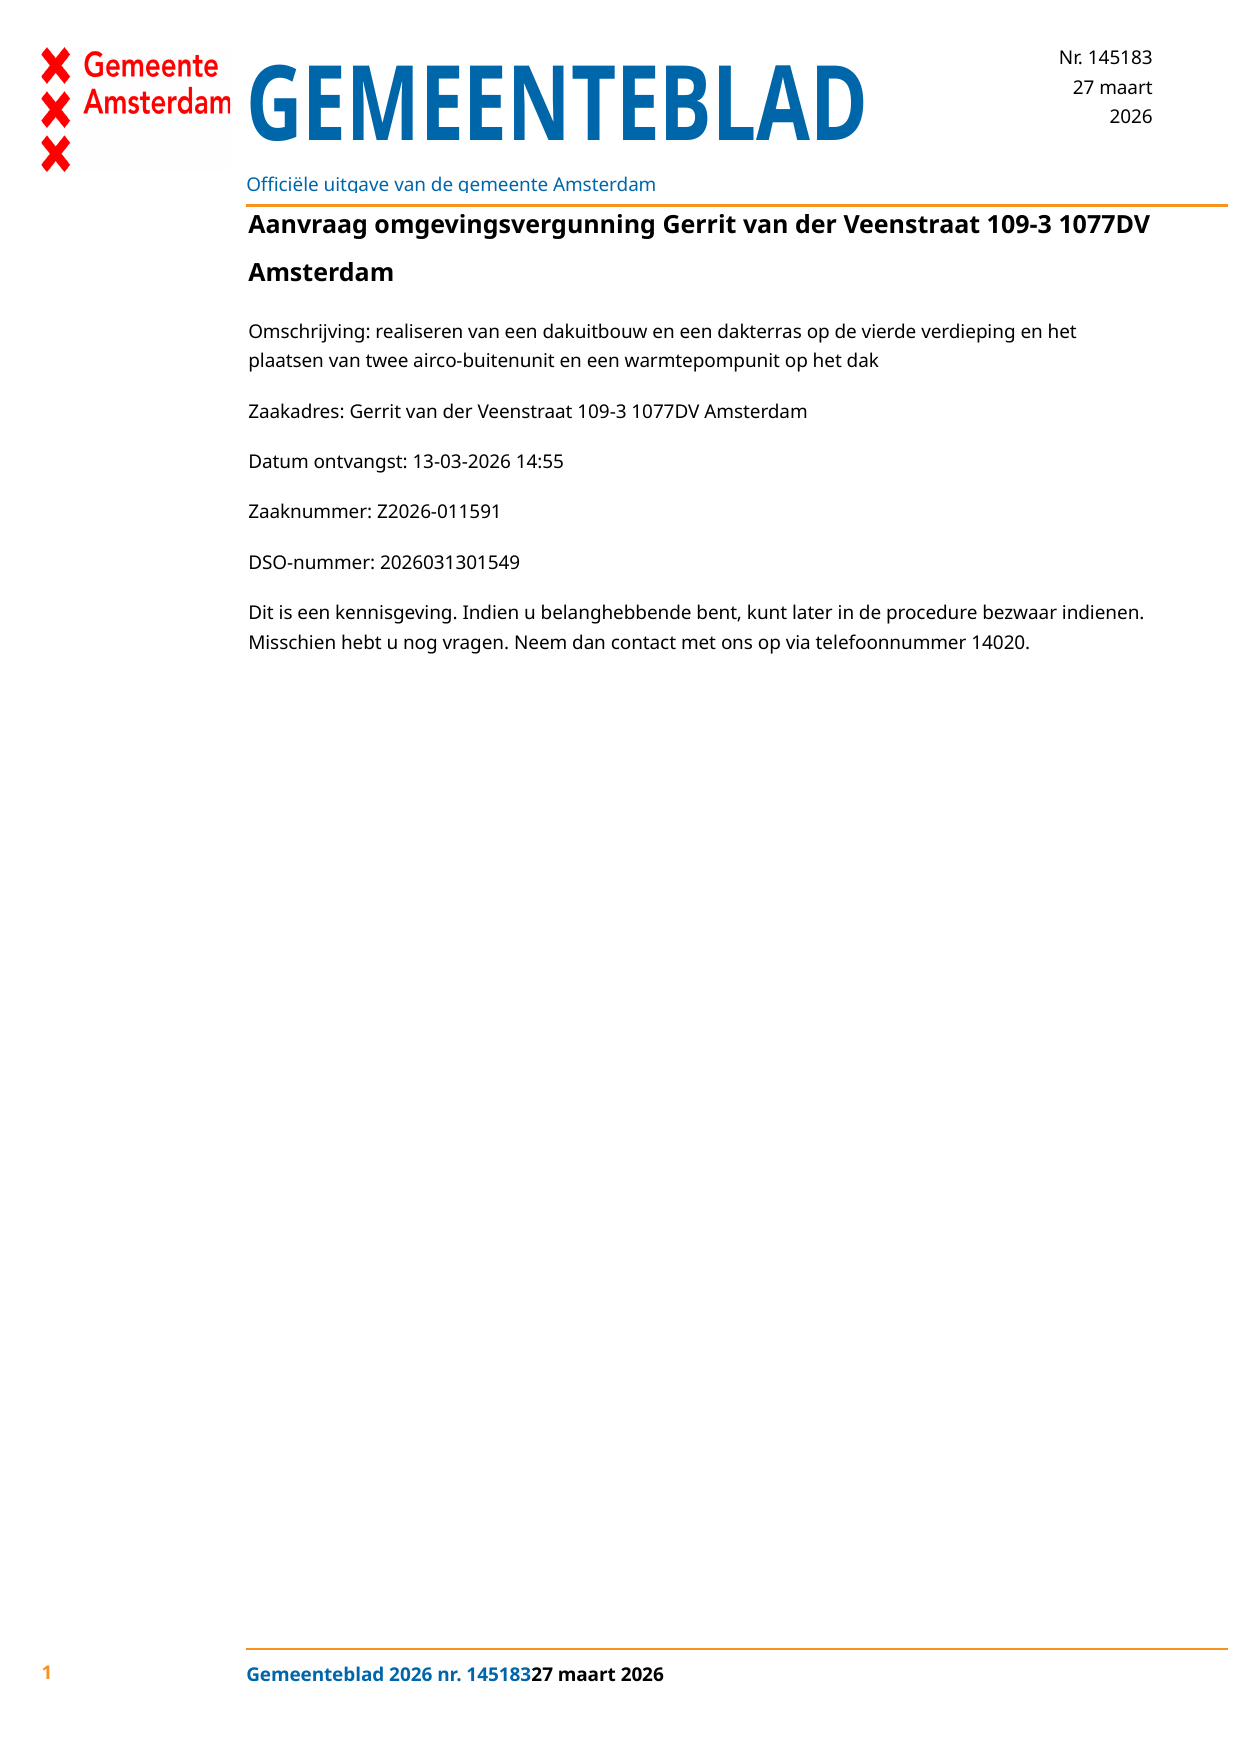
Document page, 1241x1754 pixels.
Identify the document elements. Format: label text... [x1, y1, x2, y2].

text Zaakadres: Gerrit van der Veenstraat 109-3 1077DV Amsterdam [248, 398, 1152, 424]
picture [41, 47, 231, 172]
text Dit is een kennisgeving. Indien u belanghebbende bent, kunt later in de procedure bezwaar indienen. Misschien hebt u nog vragen. Neem dan contact met ons op via telefoonnummer 14020. [248, 599, 1152, 655]
text Omschrijving: realiseren van een dakuitbouw en een dakterras op de vierde verdieping en het plaatsen van twee airco-buitenunit en een warmtepompunit op het dak [248, 318, 1152, 373]
text DSO-nummer: 2026031301549 [248, 549, 1152, 575]
text Zaaknummer: Z2026-011591 [248, 499, 1152, 524]
text Datum ontvangst: 13-03-2026 14:55 [248, 448, 1152, 474]
text Aanvraag omgevingsvergunning Gerrit van der Veenstraat 109-3 1077DV Amsterdam [248, 207, 1152, 288]
